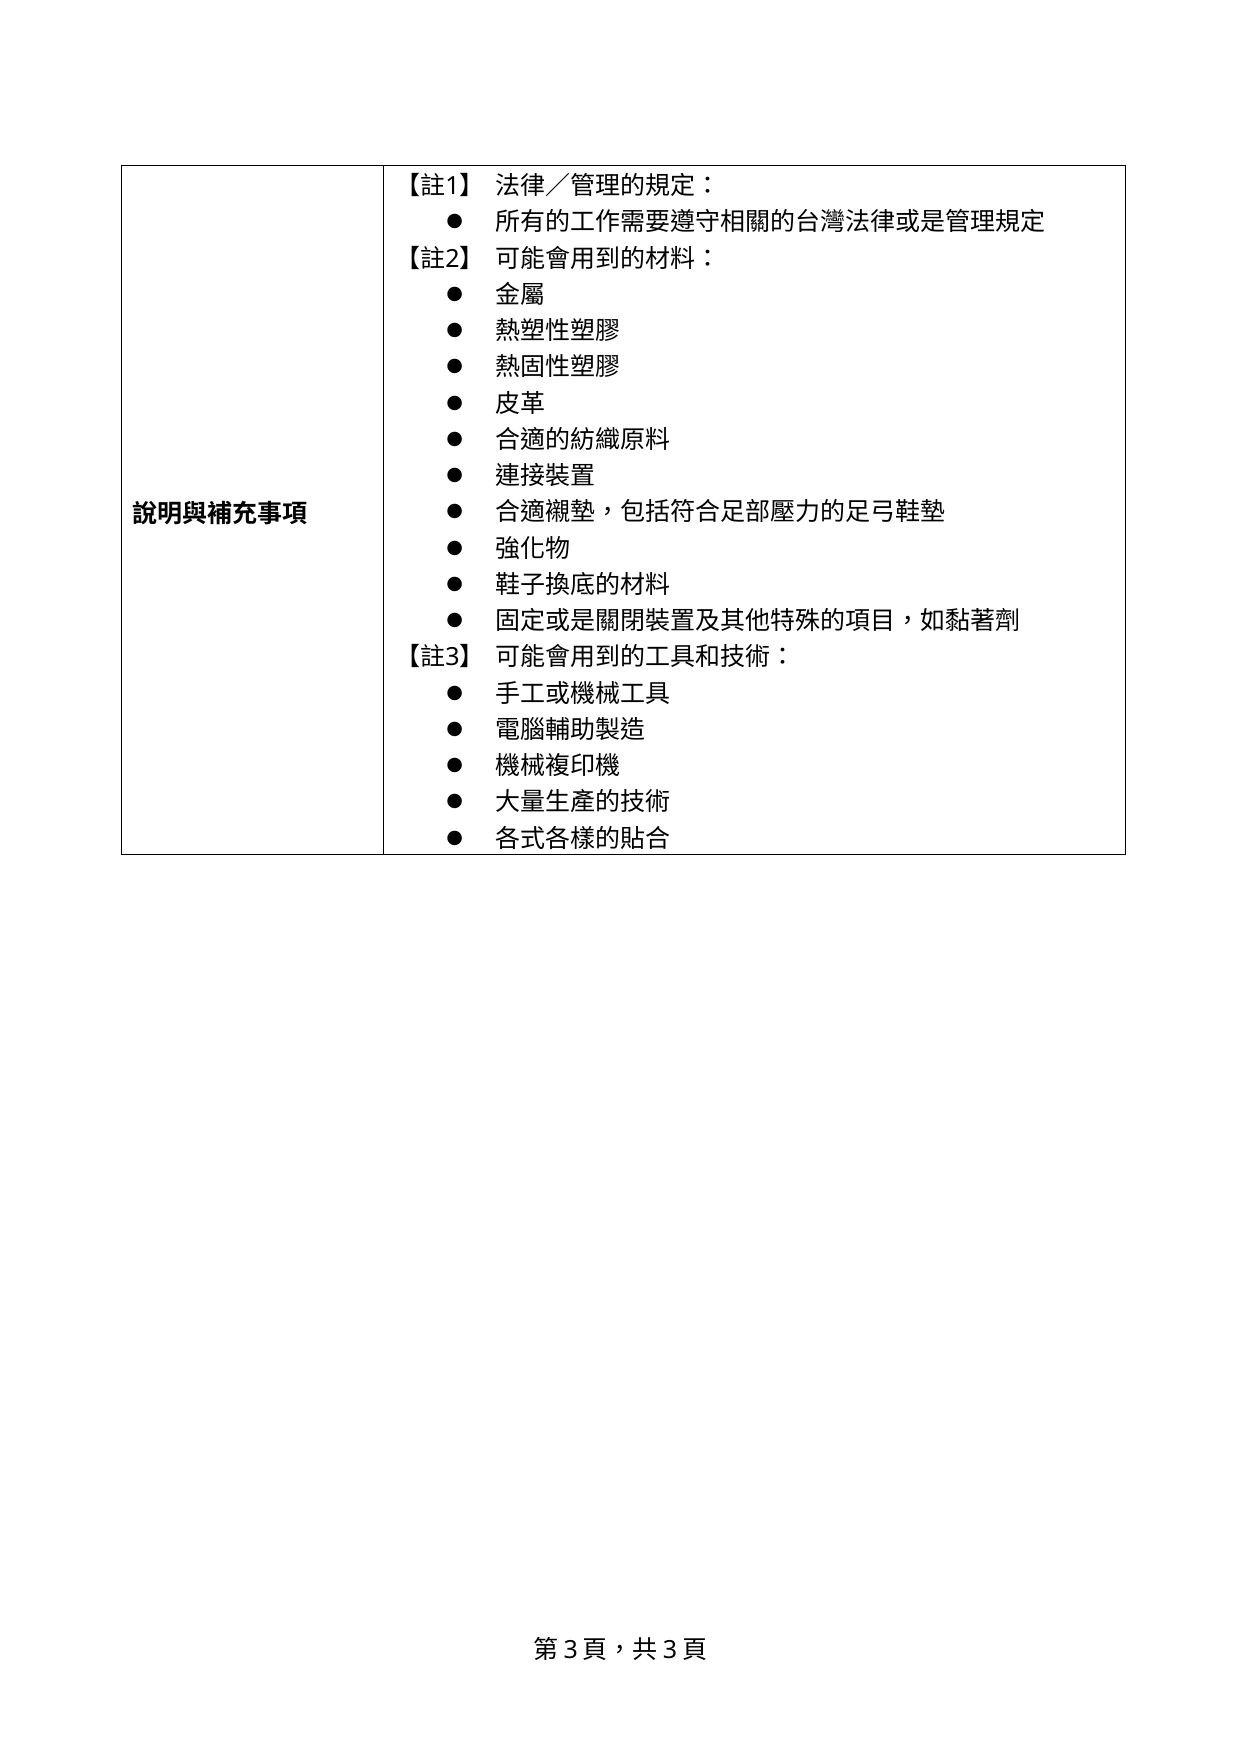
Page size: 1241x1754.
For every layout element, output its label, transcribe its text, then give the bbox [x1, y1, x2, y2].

table_cell 法律∕管理的規定： 所有的工作需要遵守相關的台灣法律或是管理規定 可能會用到的材料： 金屬 熱塑性塑膠 熱固性塑膠 皮革 合適的紡織原料 連接裝置 合適襯墊，包括符合足部壓力的足弓鞋墊 強化物 鞋子換底的材料 固定或是關閉裝置及其他特殊的項目，如黏著劑 可能會用到的工具和技術： 手工或機械工具 電腦輔助製造 機械複印機 大量生產的技術 各式各樣的貼合 [384, 166, 1125, 854]
table_cell 說明與補充事項 [122, 166, 383, 854]
